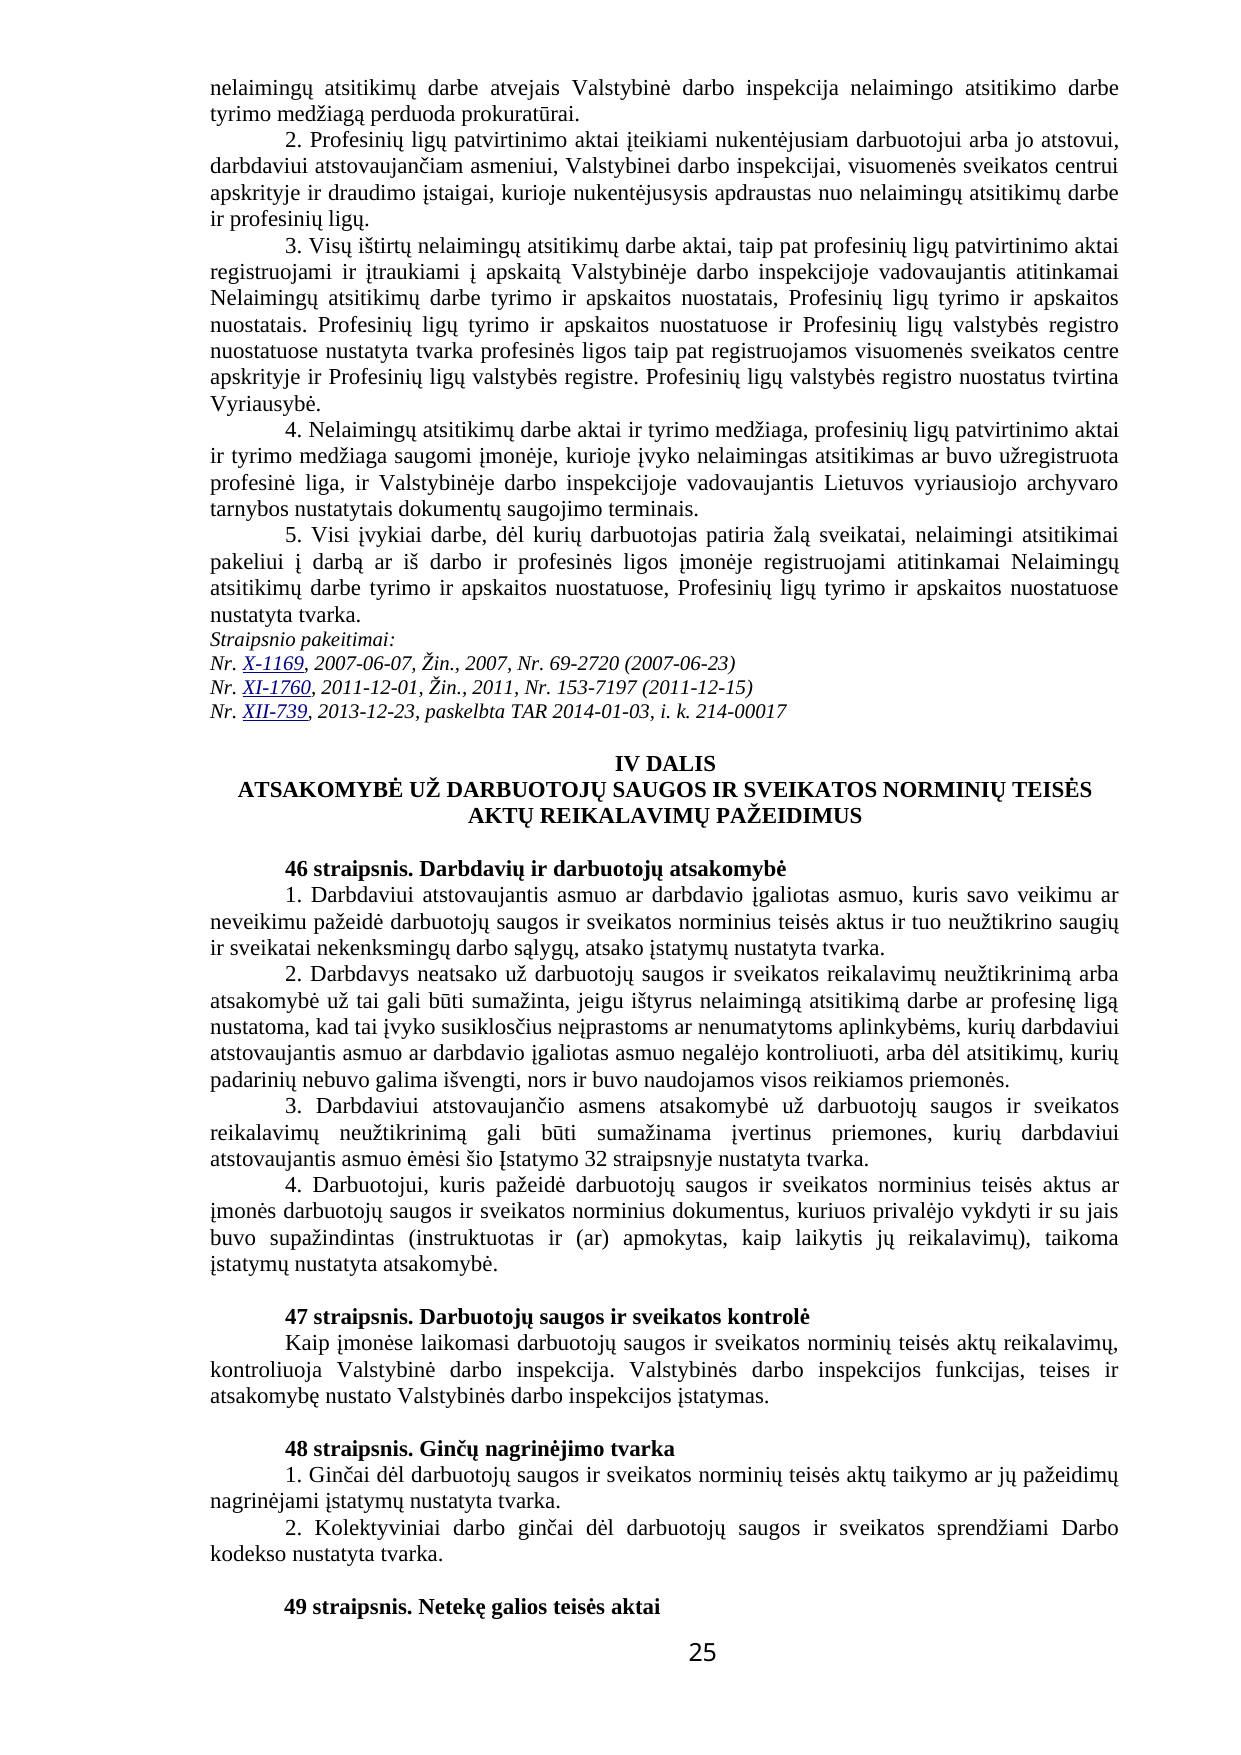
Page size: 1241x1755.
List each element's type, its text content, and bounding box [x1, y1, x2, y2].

text 3. Darbdaviui atstovaujančio asmens atsakomybė už darbuotojų saugos ir sveikatos reikalavimų neužtikrinimą gali būti sumažinama įvertinus priemones, kurių darbdaviui atstovaujantis asmuo ėmėsi šio Įstatymo 32 straipsnyje nustatyta tvarka. [210, 1092, 1120, 1171]
text Nr. XII-739, 2013-12-23, paskelbta TAR 2014-01-03, i. k. 214-00017 [210, 699, 1120, 723]
text 1. Darbdaviui atstovaujantis asmuo ar darbdavio įgaliotas asmuo, kuris savo veikimu ar neveikimu pažeidė darbuotojų saugos ir sveikatos norminius teisės aktus ir tuo neužtikrino saugių ir sveikatai nekenksmingų darbo sąlygų, atsako įstatymų nustatyta tvarka. [210, 881, 1120, 960]
text 3. Visų ištirtų nelaimingų atsitikimų darbe aktai, taip pat profesinių ligų patvirtinimo aktai registruojami ir įtraukiami į apskaitą Valstybinėje darbo inspekcijoje vadovaujantis atitinkamai Nelaimingų atsitikimų darbe tyrimo ir apskaitos nuostatais, Profesinių ligų tyrimo ir apskaitos nuostatais. Profesinių ligų tyrimo ir apskaitos nuostatuose ir Profesinių ligų valstybės registro nuostatuose nustatyta tvarka profesinės ligos taip pat registruojamos visuomenės sveikatos centre apskrityje ir Profesinių ligų valstybės registre. Profesinių ligų valstybės registro nuostatus tvirtina Vyriausybė. [210, 232, 1120, 416]
text 4. Darbuotojui, kuris pažeidė darbuotojų saugos ir sveikatos norminius teisės aktus ar įmonės darbuotojų saugos ir sveikatos norminius dokumentus, kuriuos privalėjo vykdyti ir su jais buvo supažindintas (instruktuotas ir (ar) apmokytas, kaip laikytis jų reikalavimų), taikoma įstatymų nustatyta atsakomybė. [210, 1171, 1120, 1277]
text 4. Nelaimingų atsitikimų darbe aktai ir tyrimo medžiaga, profesinių ligų patvirtinimo aktai ir tyrimo medžiaga saugomi įmonėje, kurioje įvyko nelaimingas atsitikimas ar buvo užregistruota profesinė liga, ir Valstybinėje darbo inspekcijoje vadovaujantis Lietuvos vyriausiojo archyvaro tarnybos nustatytais dokumentų saugojimo terminais. [210, 416, 1120, 522]
text Kaip įmonėse laikomasi darbuotojų saugos ir sveikatos norminių teisės aktų reikalavimų, kontroliuoja Valstybinė darbo inspekcija. Valstybinės darbo inspekcijos funkcijas, teises ir atsakomybę nustato Valstybinės darbo inspekcijos įstatymas. [210, 1329, 1120, 1408]
text 1. Ginčai dėl darbuotojų saugos ir sveikatos norminių teisės aktų taikymo ar jų pažeidimų nagrinėjami įstatymų nustatyta tvarka. [210, 1461, 1120, 1514]
text 47 straipsnis. Darbuotojų saugos ir sveikatos kontrolė [210, 1303, 1120, 1329]
text 5. Visi įvykiai darbe, dėl kurių darbuotojas patiria žalą sveikatai, nelaimingi atsitikimai pakeliui į darbą ar iš darbo ir profesinės ligos įmonėje registruojami atitinkamai Nelaimingų atsitikimų darbe tyrimo ir apskaitos nuostatuose, Profesinių ligų tyrimo ir apskaitos nuostatuose nustatyta tvarka. [210, 522, 1120, 627]
text nelaimingų atsitikimų darbe atvejais Valstybinė darbo inspekcija nelaimingo atsitikimo darbe tyrimo medžiagą perduoda prokuratūrai. [210, 73, 1120, 126]
text IV DALIS [210, 749, 1120, 776]
text Straipsnio pakeitimai: [210, 627, 1120, 651]
text 48 straipsnis. Ginčų nagrinėjimo tvarka [210, 1435, 1120, 1461]
text 2. Darbdavys neatsako už darbuotojų saugos ir sveikatos reikalavimų neužtikrinimą arba atsakomybė už tai gali būti sumažinta, jeigu ištyrus nelaimingą atsitikimą darbe ar profesinę ligą nustatoma, kad tai įvyko susiklosčius neįprastoms ar nenumatytoms aplinkybėms, kurių darbdaviui atstovaujantis asmuo ar darbdavio įgaliotas asmuo negalėjo kontroliuoti, arba dėl atsitikimų, kurių padarinių nebuvo galima išvengti, nors ir buvo naudojamos visos reikiamos priemonės. [210, 960, 1120, 1092]
text 49 straipsnis. Netekę galios teisės aktai [210, 1593, 1120, 1619]
text 2. Profesinių ligų patvirtinimo aktai įteikiami nukentėjusiam darbuotojui arba jo atstovui, darbdaviui atstovaujančiam asmeniui, Valstybinei darbo inspekcijai, visuomenės sveikatos centrui apskrityje ir draudimo įstaigai, kurioje nukentėjusysis apdraustas nuo nelaimingų atsitikimų darbe ir profesinių ligų. [210, 126, 1120, 232]
text 2. Kolektyviniai darbo ginčai dėl darbuotojų saugos ir sveikatos sprendžiami Darbo kodekso nustatyta tvarka. [210, 1514, 1120, 1567]
text Nr. X-1169, 2007-06-07, Žin., 2007, Nr. 69-2720 (2007-06-23) [210, 651, 1120, 675]
text ATSAKOMYBĖ UŽ DARBUOTOJŲ SAUGOS IR SVEIKATOS NORMINIŲ TEISĖS AKTŲ REIKALAVIMŲ PAŽEIDIMUS [210, 776, 1120, 829]
text 46 straipsnis. Darbdavių ir darbuotojų atsakomybė [210, 855, 1120, 881]
text Nr. XI-1760, 2011-12-01, Žin., 2011, Nr. 153-7197 (2011-12-15) [210, 675, 1120, 699]
